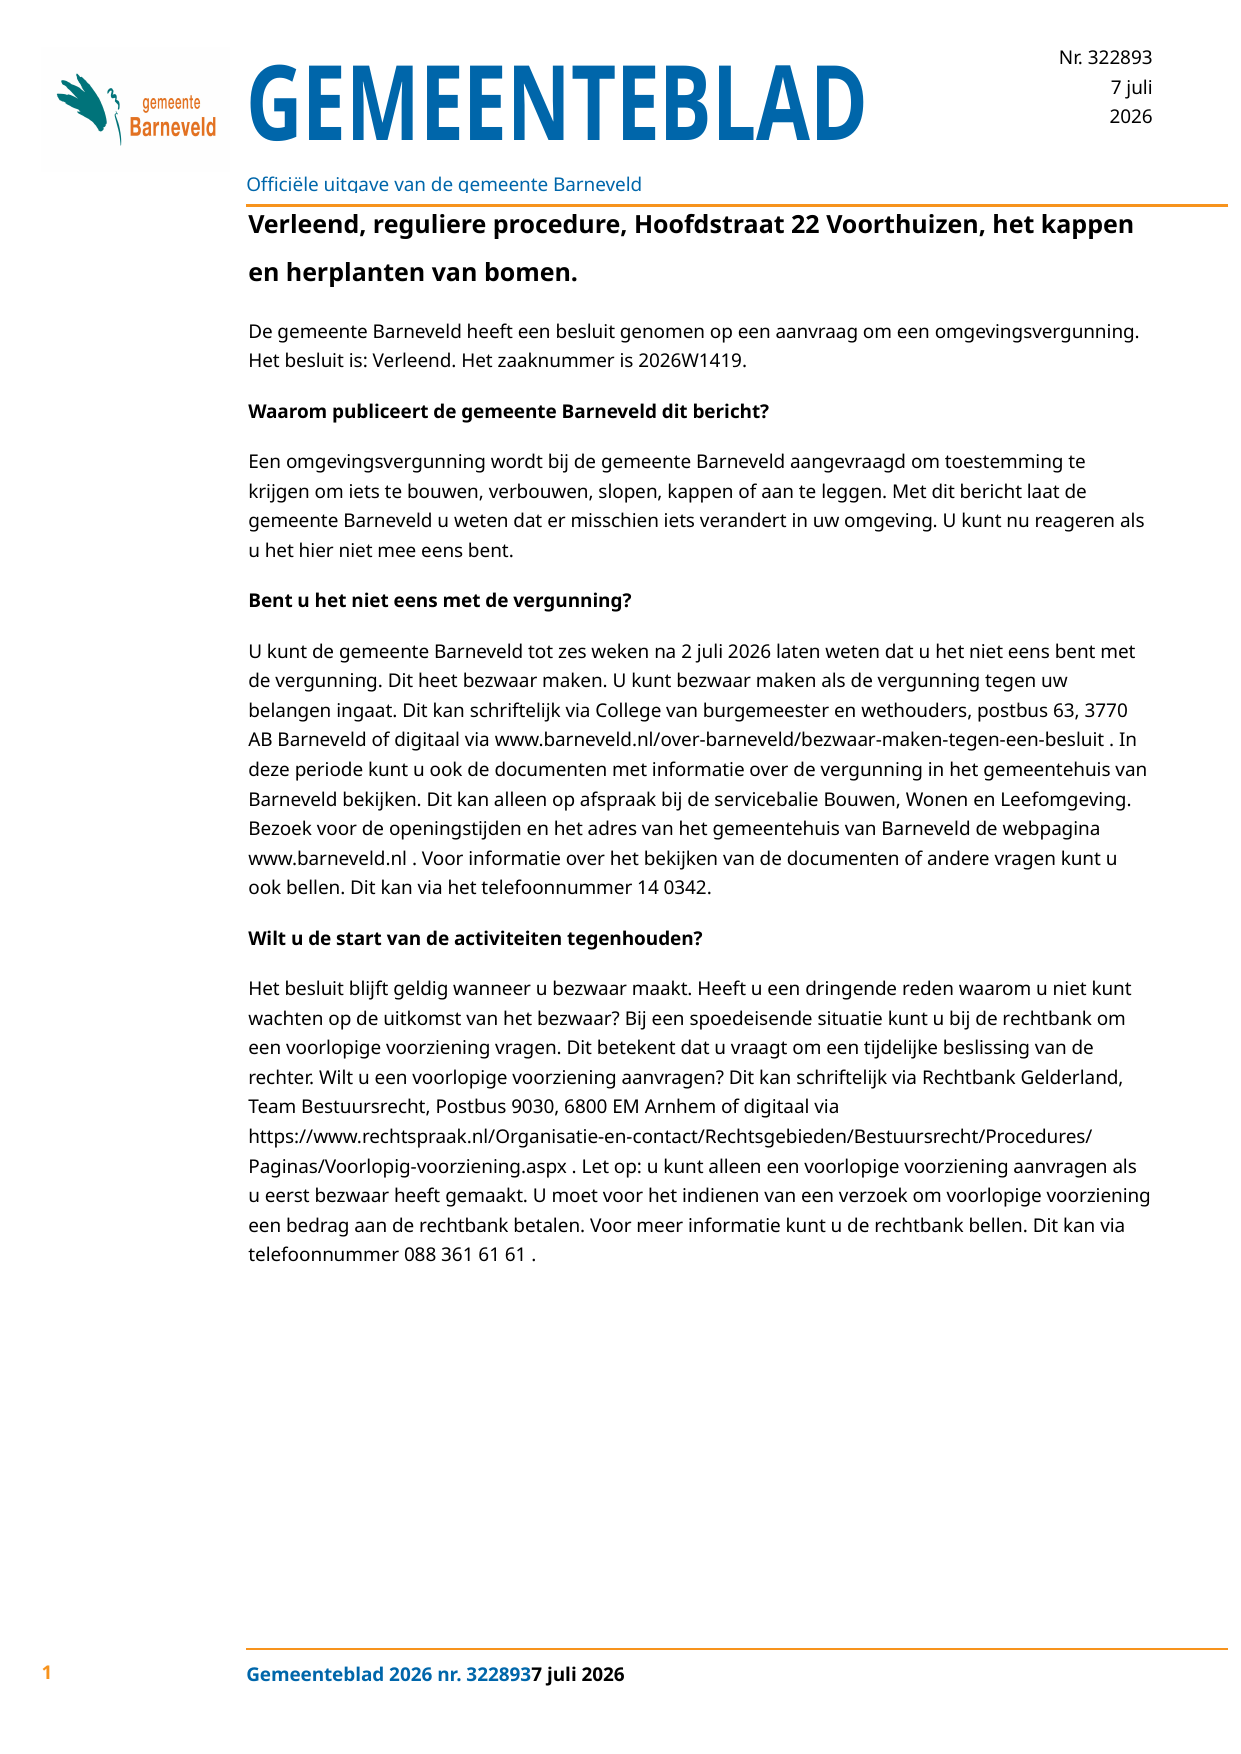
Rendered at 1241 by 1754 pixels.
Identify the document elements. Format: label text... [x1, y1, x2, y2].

text Verleend, reguliere procedure, Hoofdstraat 22 Voorthuizen, het kappen en herplanten van bomen. [248, 207, 1152, 288]
text Waarom publiceert de gemeente Barneveld dit bericht? [248, 398, 1152, 424]
text De gemeente Barneveld heeft een besluit genomen op een aanvraag om een omgevingsvergunning. Het besluit is: Verleend. Het zaaknummer is 2026W1419. [248, 318, 1152, 373]
text Het besluit blijft geldig wanneer u bezwaar maakt. Heeft u een dringende reden waarom u niet kunt wachten op de uitkomst van het bezwaar? Bij een spoedeisende situatie kunt u bij de rechtbank om een voorlopige voorziening vragen. Dit betekent dat u vraagt om een tijdelijke beslissing van de rechter. Wilt u een voorlopige voorziening aanvragen? Dit kan schriftelijk via Rechtbank Gelderland, Team Bestuursrecht, Postbus 9030, 6800 EM Arnhem of digitaal via https://www.rechtspraak.nl/Organisatie-en-contact/Rechtsgebieden/Bestuursrecht/Procedures/Paginas/Voorlopig-voorziening.aspx . Let op: u kunt alleen een voorlopige voorziening aanvragen als u eerst bezwaar heeft gemaakt. U moet voor het indienen van een verzoek om voorlopige voorziening een bedrag aan de rechtbank betalen. Voor meer informatie kunt u de rechtbank bellen. Dit kan via telefoonnummer 088 361 61 61 . [248, 975, 1152, 1267]
text Een omgevingsvergunning wordt bij de gemeente Barneveld aangevraagd om toestemming te krijgen om iets te bouwen, verbouwen, slopen, kappen of aan te leggen. Met dit bericht laat de gemeente Barneveld u weten dat er misschien iets verandert in uw omgeving. U kunt nu reageren als u het hier niet mee eens bent. [248, 448, 1152, 563]
picture [41, 47, 231, 172]
text U kunt de gemeente Barneveld tot zes weken na 2 juli 2026 laten weten dat u het niet eens bent met de vergunning. Dit heet bezwaar maken. U kunt bezwaar maken als de vergunning tegen uw belangen ingaat. Dit kan schriftelijk via College van burgemeester en wethouders, postbus 63, 3770 AB Barneveld of digitaal via www.barneveld.nl/over-barneveld/bezwaar-maken-tegen-een-besluit . In deze periode kunt u ook de documenten met informatie over de vergunning in het gemeentehuis van Barneveld bekijken. Dit kan alleen op afspraak bij de servicebalie Bouwen, Wonen en Leefomgeving. Bezoek voor de openingstijden en het adres van het gemeentehuis van Barneveld de webpagina www.barneveld.nl . Voor informatie over het bekijken van de documenten of andere vragen kunt u ook bellen. Dit kan via het telefoonnummer 14 0342. [248, 638, 1152, 900]
text Wilt u de start van de activiteiten tegenhouden? [248, 925, 1152, 951]
text Bent u het niet eens met de vergunning? [248, 587, 1152, 613]
